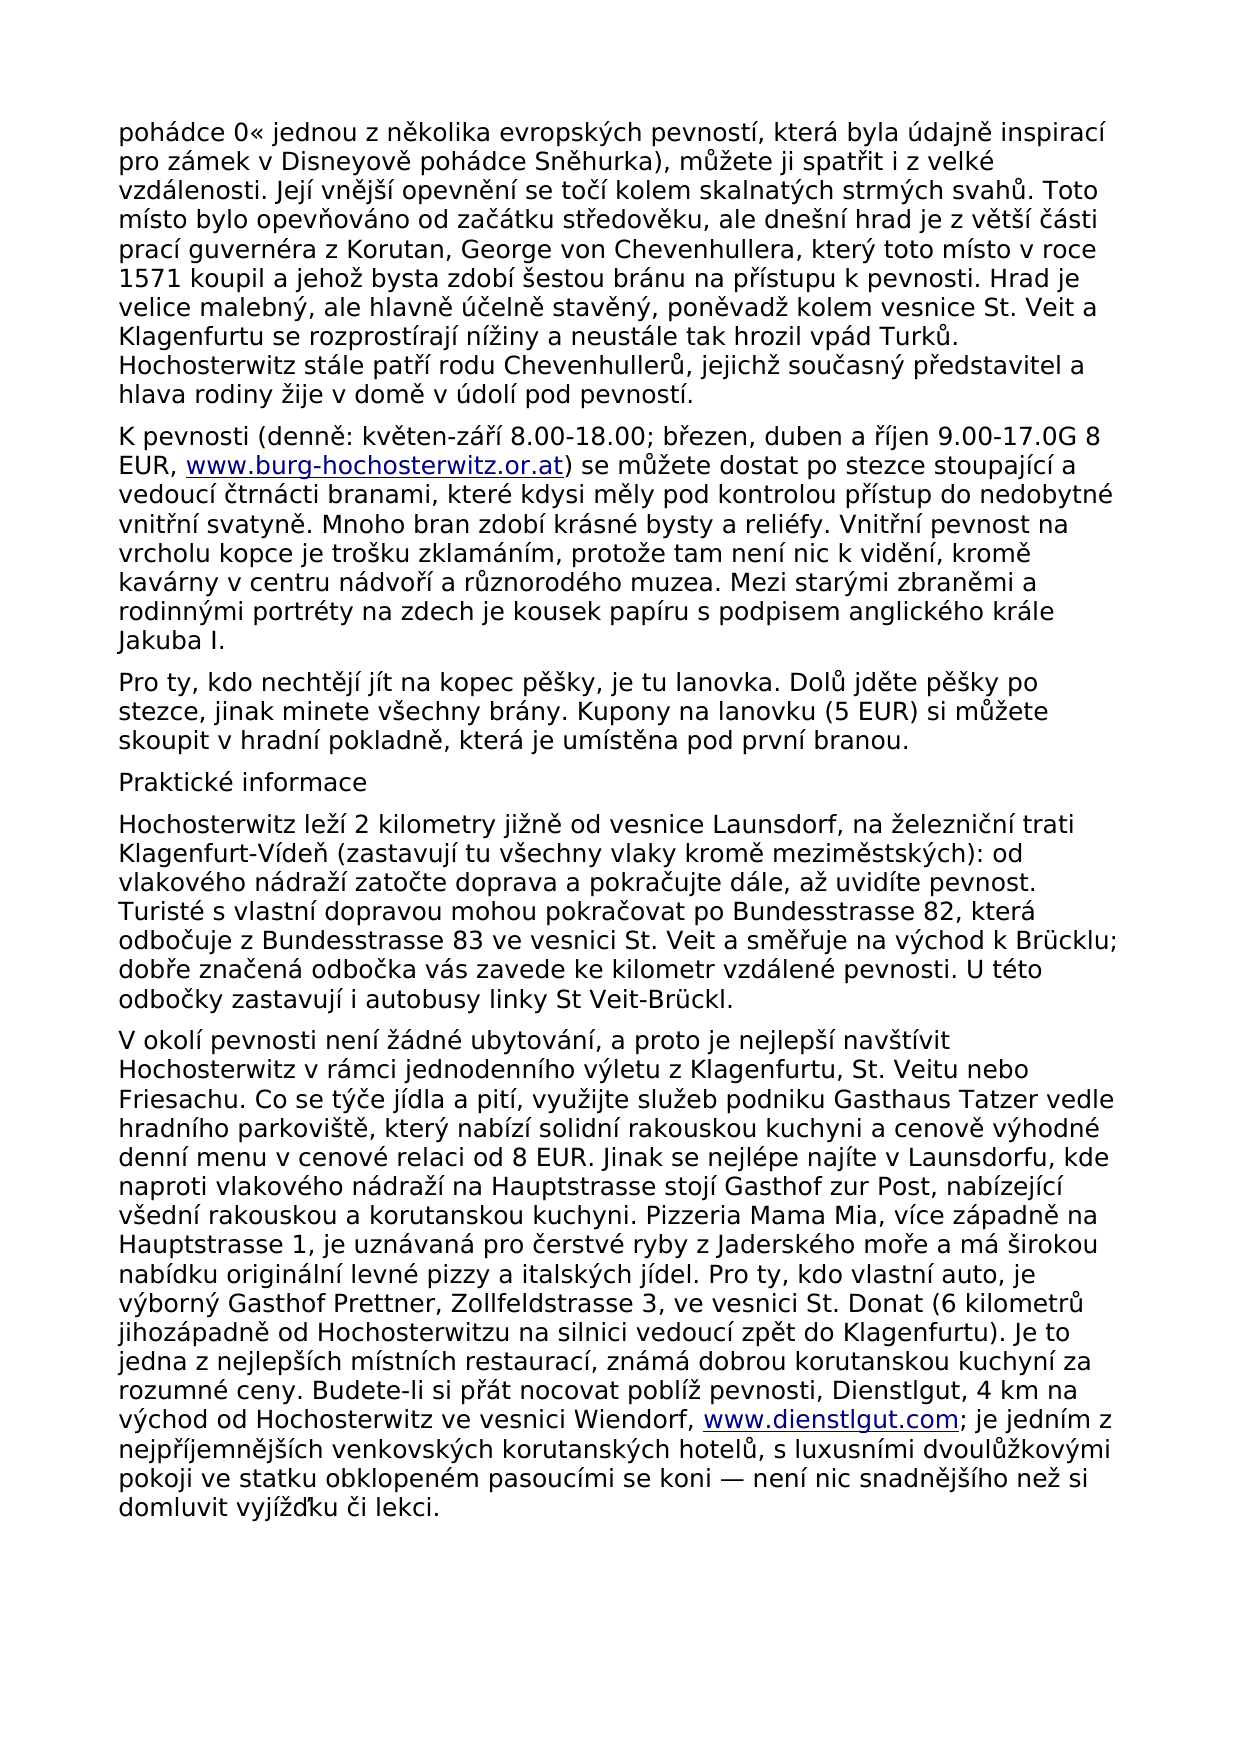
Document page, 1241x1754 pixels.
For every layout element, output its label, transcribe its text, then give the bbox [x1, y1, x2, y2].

text K pevnosti (denně: květen-září 8.00-18.00; březen, duben a říjen 9.00-17.0G 8 EUR, www.burg-hochosterwitz.or.at) se můžete dostat po stezce stoupající a vedoucí čtrnácti branami, které kdysi měly pod kontrolou přístup do nedobytné vnitřní svatyně. Mnoho bran zdobí krásné bysty a reliéfy. Vnitřní pevnost na vrcholu kopce je trošku zklamáním, protože tam není nic k vidění, kromě kavárny v centru nádvoří a různorodého muzea. Mezi starými zbraněmi a rodinnými portréty na zdech je kousek papíru s podpisem anglického krále Jakuba I. [118, 422, 1122, 656]
text pohádce 0« jednou z několika evropských pevností, která byla údajně inspirací pro zámek v Disneyově pohádce Sněhurka), můžete ji spatřit i z velké vzdálenosti. Její vnější opevnění se točí kolem skalnatých strmých svahů. Toto místo bylo opevňováno od začátku středověku, ale dnešní hrad je z větší části prací guvernéra z Korutan, George von Chevenhullera, který toto místo v roce 1571 koupil a jehož bysta zdobí šestou bránu na přístupu k pevnosti. Hrad je velice malebný, ale hlavně účelně stavěný, poněvadž kolem vesnice St. Veit a Klagenfurtu se rozprostírají nížiny a neustále tak hrozil vpád Turků. Hochosterwitz stále patří rodu Chevenhullerů, jejichž současný představitel a hlava rodiny žije v domě v údolí pod pevností. [118, 118, 1122, 410]
text Praktické informace [118, 768, 1122, 797]
text Pro ty, kdo nechtějí jít na kopec pěšky, je tu lanovka. Dolů jděte pěšky po stezce, jinak minete všechny brány. Kupony na lanovku (5 EUR) si můžete skoupit v hradní pokladně, která je umístěna pod první branou. [118, 668, 1122, 756]
text V okolí pevnosti není žádné ubytování, a proto je nejlepší navštívit Hochosterwitz v rámci jednodenního výletu z Klagenfurtu, St. Veitu nebo Friesachu. Co se týče jídla a pití, využijte služeb podniku Gasthaus Tatzer vedle hradního parkoviště, který nabízí solidní rakouskou kuchyni a cenově výhodné denní menu v cenové relaci od 8 EUR. Jinak se nejlépe najíte v Launsdorfu, kde naproti vlakového nádraží na Hauptstrasse stojí Gasthof zur Post, nabízející všední rakouskou a korutanskou kuchyni. Pizzeria Mama Mia, více západně na Hauptstrasse 1, je uznávaná pro čerstvé ryby z Jaderského moře a má širokou nabídku originální levné pizzy a italských jídel. Pro ty, kdo vlastní auto, je výborný Gasthof Prettner, Zollfeldstrasse 3, ve vesnici St. Donat (6 kilometrů jihozápadně od Hochosterwitzu na silnici vedoucí zpět do Klagenfurtu). Je to jedna z nejlepších místních restaurací, známá dobrou korutanskou kuchyní za rozumné ceny. Budete-li si přát nocovat poblíž pevnosti, Dienstlgut, 4 km na východ od Hochosterwitz ve vesnici Wiendorf, www.dienstlgut.com; je jedním z nejpříjemnějších venkovských korutanských hotelů, s luxusními dvoulůžkovými pokoji ve statku obklopeném pasoucími se koni — není nic snadnějšího než si domluvit vyjížďku či lekci. [118, 1026, 1122, 1522]
text Hochosterwitz leží 2 kilometry jižně od vesnice Launsdorf, na železniční trati Klagenfurt-Vídeň (zastavují tu všechny vlaky kromě meziměstských): od vlakového nádraží zatočte doprava a pokračujte dále, až uvidíte pevnost. Turisté s vlastní dopravou mohou pokračovat po Bundesstrasse 82, která odbočuje z Bundesstrasse 83 ve vesnici St. Veit a směřuje na východ k Brücklu; dobře značená odbočka vás zavede ke kilometr vzdálené pevnosti. U této odbočky zastavují i autobusy linky St Veit-Brückl. [118, 810, 1122, 1014]
